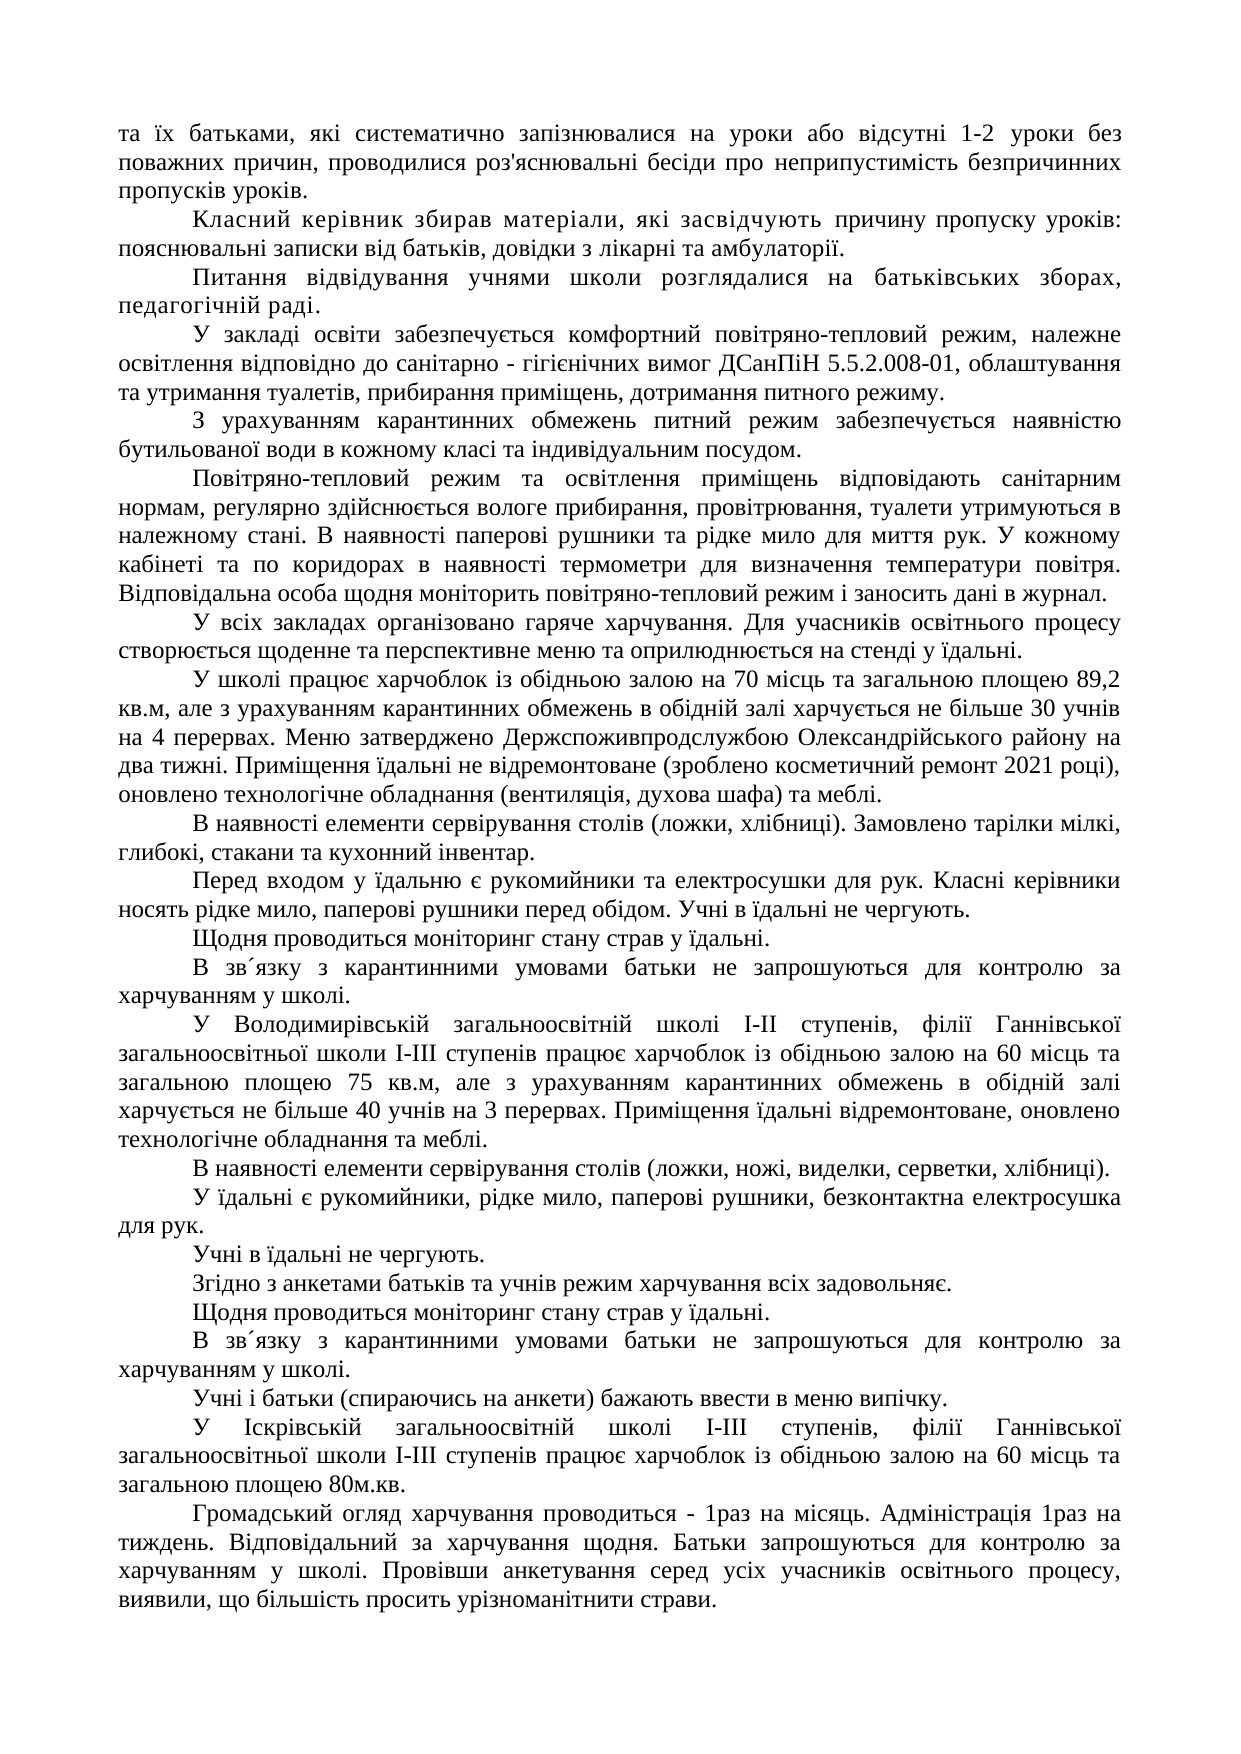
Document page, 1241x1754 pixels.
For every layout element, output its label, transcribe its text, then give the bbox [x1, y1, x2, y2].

text Учні і батьки (спираючись на анкети) бажають ввести в меню випічку. [118, 1383, 1122, 1412]
text Щодня проводиться моніторинг стану страв у їдальні. [118, 923, 1122, 952]
text Перед входом у їдальню є рукомийники та електросушки для рук. Класні керівники носять рідке мило, паперові рушники перед обідом. Учні в їдальні не чергують. [118, 866, 1122, 923]
text В зв´язку з карантинними умовами батьки не запрошуються для контролю за харчуванням у школі. [118, 952, 1122, 1009]
text У закладі освіти забезпечується комфортний повітряно-тепловий режим, належне освітлення відповідно до санітарно - гігієнічних вимог ДСанПіН 5.5.2.008-01, облаштування та утримання туалетів, прибирання приміщень, дотримання питного режиму. [118, 319, 1122, 406]
text Щодня проводиться моніторинг стану страв у їдальні. [118, 1297, 1122, 1326]
text Громадський огляд харчування проводиться - 1раз на місяць. Адміністрація 1раз на тиждень. Відповідальний за харчування щодня. Батьки запрошуються для контролю за харчуванням у школі. Провівши анкетування серед усіх учасників освітнього процесу, виявили, що більшість просить урізноманітнити страви. [118, 1498, 1122, 1613]
text Повiтряно-тепловий режим та освiтлення примiщень вiдповiдають санiтарним нормам, реryлярно здiйснюється вологе прибирання, провiтрювання, туалети утримуються в належному cтaнi. В наявності паперові рушники та рідке мило для миття рук. У кожному кабінеті та по коридорах в наявності термометри для визначення температури повітря. Відповідальна особа щодня моніторить повітряно-тепловий режим і заносить дані в журнал. [118, 463, 1122, 607]
text У Іскрівській загальноосвітній школі І-ІІІ ступенів, філії Ганнівської загальноосвітньої школи І-ІІІ ступенів працює харчоблок із обідньою залою на 60 місць та загальною площею 80м.кв. [118, 1412, 1122, 1498]
text В зв´язку з карантинними умовами батьки не запрошуються для контролю за харчуванням у школі. [118, 1326, 1122, 1383]
text В наявності елементи сервірування столів (ложки, хлібниці). Замовлено тарілки мілкі, глибокі, стакани та кухонний інвентар. [118, 808, 1122, 866]
text У Володимирівській загальноосвітній школі І-ІІ ступенів, філії Ганнівської загальноосвітньої школи І-ІІІ ступенів працює харчоблок із обідньою залою на 60 місць та загальною площею 75 кв.м, але з урахуванням карантинних обмежень в обідній залі харчується не більше 40 учнів на 3 перервах. Приміщення їдальні відремонтоване, оновлено технологічне обладнання та меблі. [118, 1009, 1122, 1153]
text Згідно з анкетами батьків та учнів режим харчування всіх задовольняє. [118, 1268, 1122, 1297]
text В наявності елементи сервірування столів (ложки, ножі, виделки, серветки, хлібниці). [118, 1153, 1122, 1182]
text та їх батьками, які систематично запізнювалися на уроки або відсутні 1-2 уроки без поважних причин, проводилися роз'яснювальні бесіди про неприпустимість безпричинних пропусків уроків. [118, 118, 1122, 204]
text З урахуванням карантинних обмежень питний режим забезпечується наявністю бутильованої води в кожному класі та індивідуальним посудом. [118, 406, 1122, 463]
text У всіх закладах організовано гаряче харчування. Для учасників освітнього процесу створюється щоденне та перспективне меню та оприлюднюється на стенді у їдальні. [118, 607, 1122, 664]
text Класний керівник збирав матеріали, які засвідчують причину пропуску уроків: пояснювальні записки від батьків, довідки з лікарні та амбулаторії. [118, 204, 1122, 262]
text У школі працює харчоблок із обідньою залою на 70 місць та загальною площею 89,2 кв.м, але з урахуванням карантинних обмежень в обідній залі харчується не більше 30 учнів на 4 перервах. Меню затверджено Держспоживпродслужбою Олександрійського району на два тижні. Приміщення їдальні не відремонтоване (зроблено косметичний ремонт 2021 році), оновлено технологічне обладнання (вентиляція, духова шафа) та меблі. [118, 664, 1122, 808]
text Учні в їдальні не чергують. [118, 1239, 1122, 1268]
text У їдальні є рукомийники, рідке мило, паперові рушники, безконтактна електросушка для рук. [118, 1182, 1122, 1239]
text Питання відвідування учнями школи розглядалися на батьківських зборах, педагогічній раді. [118, 262, 1122, 319]
